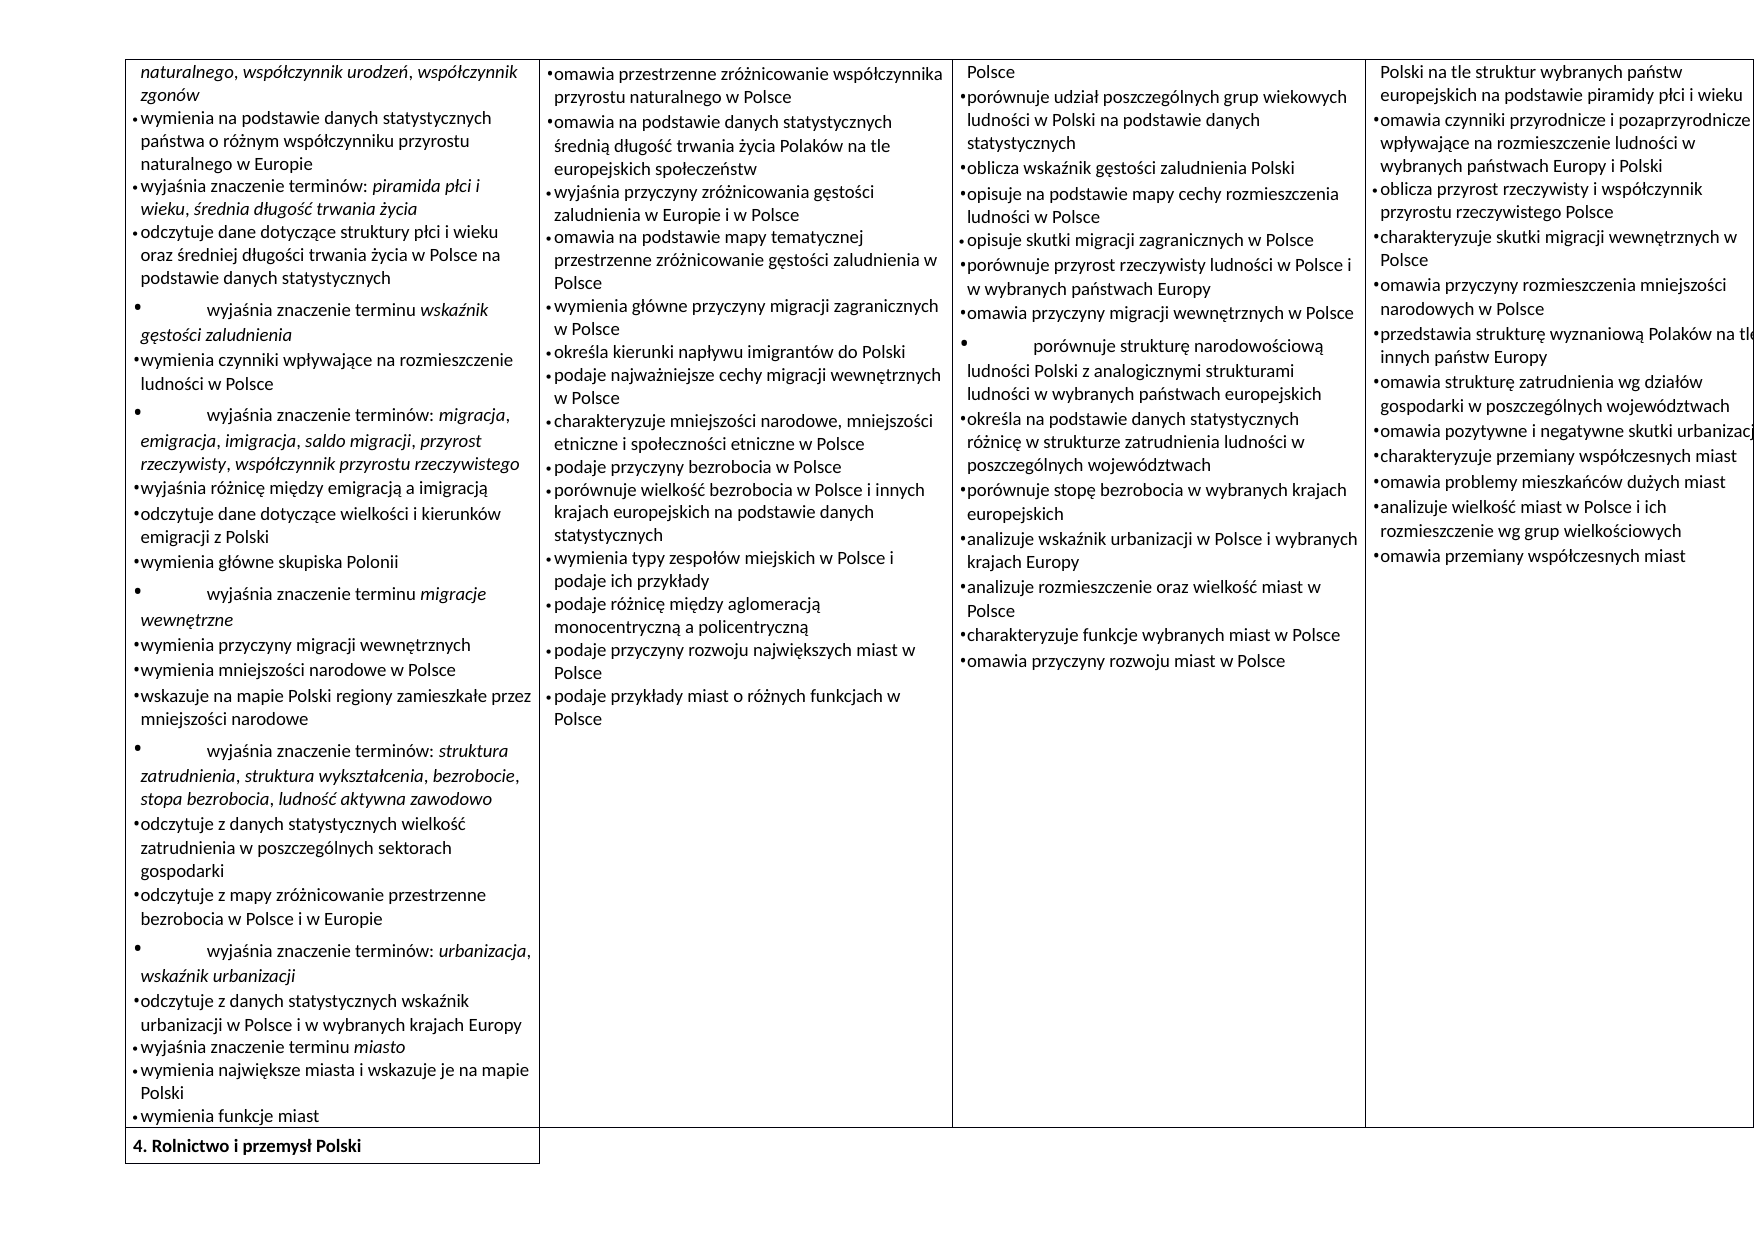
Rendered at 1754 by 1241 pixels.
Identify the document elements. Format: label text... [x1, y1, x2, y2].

table_cell Uczeń: szereguje województwa pod względem powierzchni od największego do najmniejszego prezentuje na podstawie danych statystycznych zmiany liczby ludności Polski po II wojnie światowej omawia na podstawie wykresu przyrost naturalny w Polsce w latach 1946–2016 omawia przestrzenne zróżnicowanie współczynnika przyrostu naturalnego w Polsce omawia na podstawie danych statystycznych średnią długość trwania życia Polaków na tle europejskich społeczeństw wyjaśnia przyczyny zróżnicowania gęstości zaludnienia w Europie i w Polsce omawia na podstawie mapy tematycznej przestrzenne zróżnicowanie gęstości zaludnienia w Polsce wymienia główne przyczyny migracji zagranicznych w Polsce określa kierunki napływu imigrantów do Polski podaje najważniejsze cechy migracji wewnętrznych w Polsce charakteryzuje mniejszości narodowe, mniejszości etniczne i społeczności etniczne w Polsce podaje przyczyny bezrobocia w Polsce porównuje wielkość bezrobocia w Polsce i innych krajach europejskich na podstawie danych statystycznych wymienia typy zespołów miejskich w Polsce i podaje ich przykłady podaje różnicę między aglomeracją monocentryczną a policentryczną podaje przyczyny rozwoju największych miast w Polsce podaje przykłady miast o różnych funkcjach w Polsce [540, 60, 952, 1127]
table_cell 4. Rolnictwo i przemysł Polski [126, 1128, 539, 1163]
table_cell Uczeń: omawia zmiany na mapie politycznej Europy w drugiej połowie XX w. oblicza współczynnik przyrostu naturalnego podaje przyczyny zróżnicowania przyrostu naturalnego w Europie i w Polsce omawia czynniki wpływające na liczbę urodzeń w Polsce porównuje udział poszczególnych grup wiekowych ludności w Polski na podstawie danych statystycznych oblicza wskaźnik gęstości zaludnienia Polski opisuje na podstawie mapy cechy rozmieszczenia ludności w Polsce opisuje skutki migracji zagranicznych w Polsce porównuje przyrost rzeczywisty ludności w Polsce i w wybranych państwach Europy omawia przyczyny migracji wewnętrznych w Polsce porównuje strukturę narodowościową ludności Polski z analogicznymi strukturami ludności w wybranych państwach europejskich określa na podstawie danych statystycznych różnicę w strukturze zatrudnienia ludności w poszczególnych województwach porównuje stopę bezrobocia w wybranych krajach europejskich analizuje wskaźnik urbanizacji w Polsce i wybranych krajach Europy analizuje rozmieszczenie oraz wielkość miast w Polsce charakteryzuje funkcje wybranych miast w Polsce omawia przyczyny rozwoju miast w Polsce [953, 60, 1365, 1127]
table_cell naturalnego, współczynnik urodzeń, współczynnik zgonów wymienia na podstawie danych statystycznych państwa o różnym współczynniku przyrostu naturalnego w Europie wyjaśnia znaczenie terminów: piramida płci i wieku, średnia długość trwania życia odczytuje dane dotyczące struktury płci i wieku oraz średniej długości trwania życia w Polsce na podstawie danych statystycznych wyjaśnia znaczenie terminu wskaźnik gęstości zaludnienia wymienia czynniki wpływające na rozmieszczenie ludności w Polsce wyjaśnia znaczenie terminów: migracja, emigracja, imigracja, saldo migracji, przyrost rzeczywisty, współczynnik przyrostu rzeczywistego wyjaśnia różnicę między emigracją a imigracją odczytuje dane dotyczące wielkości i kierunków emigracji z Polski wymienia główne skupiska Polonii wyjaśnia znaczenie terminu migracje wewnętrzne wymienia przyczyny migracji wewnętrznych wymienia mniejszości narodowe w Polsce wskazuje na mapie Polski regiony zamieszkałe przez mniejszości narodowe wyjaśnia znaczenie terminów: struktura zatrudnienia, struktura wykształcenia, bezrobocie, stopa bezrobocia, ludność aktywna zawodowo odczytuje z danych statystycznych wielkość zatrudnienia w poszczególnych sektorach gospodarki odczytuje z mapy zróżnicowanie przestrzenne bezrobocia w Polsce i w Europie wyjaśnia znaczenie terminów: urbanizacja, wskaźnik urbanizacji odczytuje z danych statystycznych wskaźnik urbanizacji w Polsce i w wybranych krajach Europy wyjaśnia znaczenie terminu miasto wymienia największe miasta i wskazuje je na mapie Polski wymienia funkcje miast [126, 60, 539, 1127]
table_cell [540, 1128, 1754, 1163]
table_cell Uczeń: omawia zmiany, które zaszły w podziale administracyjnym Polski po 1 stycznia 1999 r. omawia na podstawie danych statystycznych uwarunkowania przyrostu naturalnego w Polsce na tle Europy omawia strukturę płci i wieku ludności Polski na tle struktur wybranych państw europejskich na podstawie piramidy płci i wieku omawia czynniki przyrodnicze i pozaprzyrodnicze wpływające na rozmieszczenie ludności w wybranych państwach Europy i Polski oblicza przyrost rzeczywisty i współczynnik przyrostu rzeczywistego Polsce charakteryzuje skutki migracji wewnętrznych w Polsce omawia przyczyny rozmieszczenia mniejszości narodowych w Polsce przedstawia strukturę wyznaniową Polaków na tle innych państw Europy omawia strukturę zatrudnienia wg działów gospodarki w poszczególnych województwach omawia pozytywne i negatywne skutki urbanizacji charakteryzuje przemiany współczesnych miast omawia problemy mieszkańców dużych miast analizuje wielkość miast w Polsce i ich rozmieszczenie wg grup wielkościowych omawia przemiany współczesnych miast [1366, 60, 1753, 1127]
